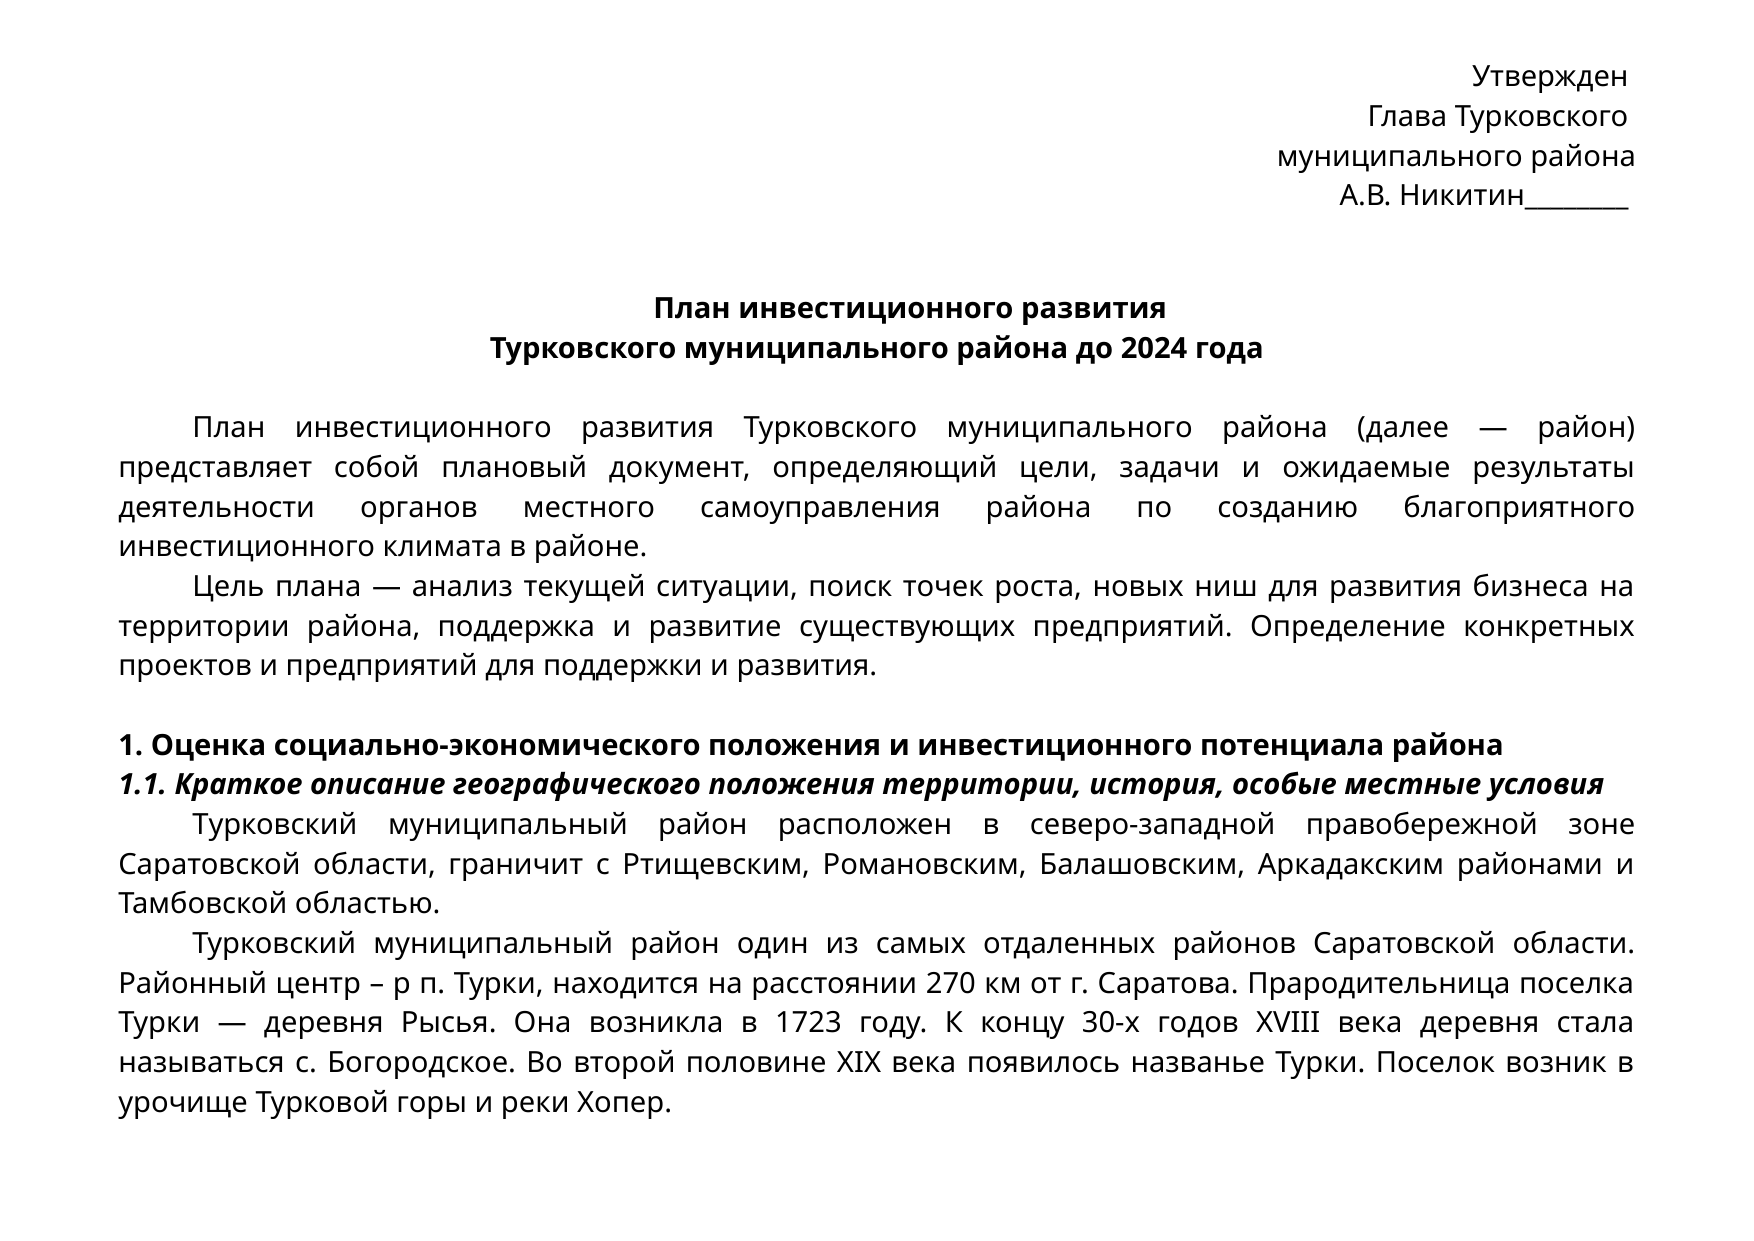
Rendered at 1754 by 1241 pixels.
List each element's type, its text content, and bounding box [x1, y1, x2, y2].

text Утвержден [605, 55, 1636, 95]
text Турковского муниципального района до 2024 года [118, 327, 1636, 367]
text 1.1. Краткое описание географического положения территории, история, особые местные условия [118, 764, 1636, 803]
text Глава Турковского [605, 95, 1636, 135]
text Турковский муниципальный район расположен в северо-западной правобережной зоне Саратовской области, граничит с Ртищевским, Романовским, Балашовским, Аркадакским районами и Тамбовской областью. [118, 803, 1636, 922]
text муниципального района [605, 135, 1636, 174]
text Цель плана — анализ текущей ситуации, поиск точек роста, новых ниш для развития бизнеса на территории района, поддержка и развитие существующих предприятий. Определение конкретных проектов и предприятий для поддержки и развития. [118, 565, 1636, 684]
text Турковский муниципальный район один из самых отдаленных районов Саратовской области. Районный центр – р п. Турки, находится на расстоянии 270 км от г. Саратова. Прародительница поселка Турки — деревня Рысья. Она возникла в 1723 году. К концу 30-х годов XVIII века деревня стала называться с. Богородское. Во второй половине XIX века появилось названье Турки. Поселок возник в урочище Турковой горы и реки Хопер. [118, 922, 1636, 1121]
text План инвестиционного развития [118, 287, 1636, 327]
text План инвестиционного развития Турковского муниципального района (далее — район) представляет собой плановый документ, определяющий цели, задачи и ожидаемые результаты деятельности органов местного самоуправления района по созданию благоприятного инвестиционного климата в районе. [118, 406, 1636, 565]
text 1. Оценка социально-экономического положения и инвестиционного потенциала района [118, 724, 1636, 764]
text А.В. Никитин________ [605, 174, 1636, 214]
